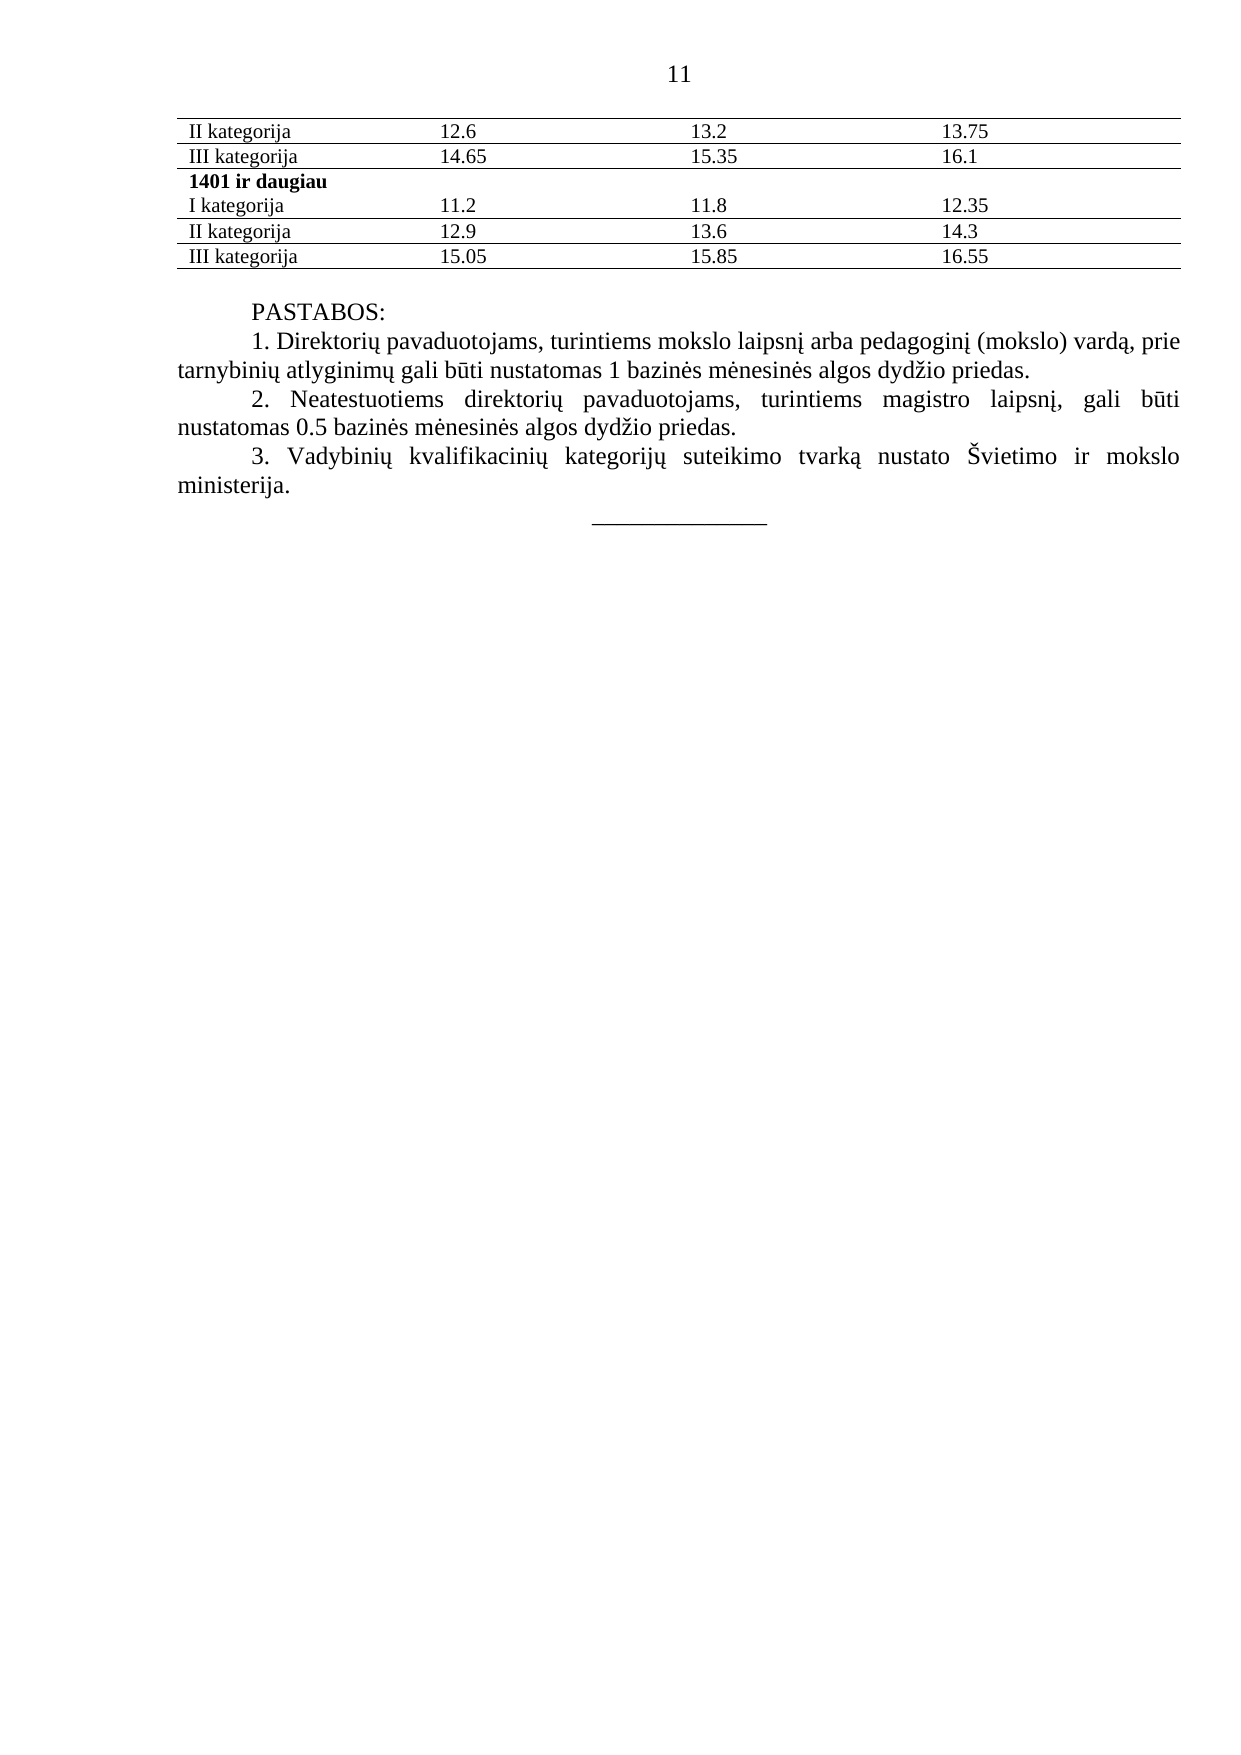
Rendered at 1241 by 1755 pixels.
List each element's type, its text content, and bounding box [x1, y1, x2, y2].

table_cell 16.1 [930, 144, 1181, 168]
table_cell 14.3 [930, 219, 1181, 243]
table_cell 15.85 [679, 244, 930, 268]
table_cell [679, 169, 930, 193]
table_cell III kategorija [177, 144, 428, 168]
table_cell I kategorija [177, 194, 428, 217]
table_cell 14.65 [428, 144, 679, 168]
table_cell III kategorija [177, 244, 428, 268]
text 1. Direktorių pavaduotojams, turintiems mokslo laipsnį arba pedagoginį (mokslo) vardą, prie tarnybinių atlyginimų gali būti nustatomas 1 bazinės mėnesinės algos dydžio priedas. [177, 326, 1181, 384]
text ______________ [177, 499, 1181, 527]
table_cell 13.75 [930, 119, 1181, 143]
table_cell II kategorija [177, 119, 428, 143]
table_cell 13.2 [679, 119, 930, 143]
table_cell II kategorija [177, 219, 428, 243]
text 2. Neatestuotiems direktorių pavaduotojams, turintiems magistro laipsnį, gali būti nustatomas 0.5 bazinės mėnesinės algos dydžio priedas. [177, 384, 1181, 441]
table_cell 11.8 [679, 194, 930, 217]
table_cell 12.9 [428, 219, 679, 243]
table_cell 1401 ir daugiau [177, 169, 428, 193]
table_cell 11.2 [428, 194, 679, 217]
table_cell 15.35 [679, 144, 930, 168]
table_cell 15.05 [428, 244, 679, 268]
text 3. Vadybinių kvalifikacinių kategorijų suteikimo tvarką nustato Švietimo ir mokslo ministerija. [177, 441, 1181, 499]
table_cell [930, 169, 1181, 193]
text PASTABOS: [177, 297, 1181, 326]
table_cell 16.55 [930, 244, 1181, 268]
table_cell [428, 169, 679, 193]
table_cell 12.35 [930, 194, 1181, 217]
table_cell 13.6 [679, 219, 930, 243]
table_cell 12.6 [428, 119, 679, 143]
